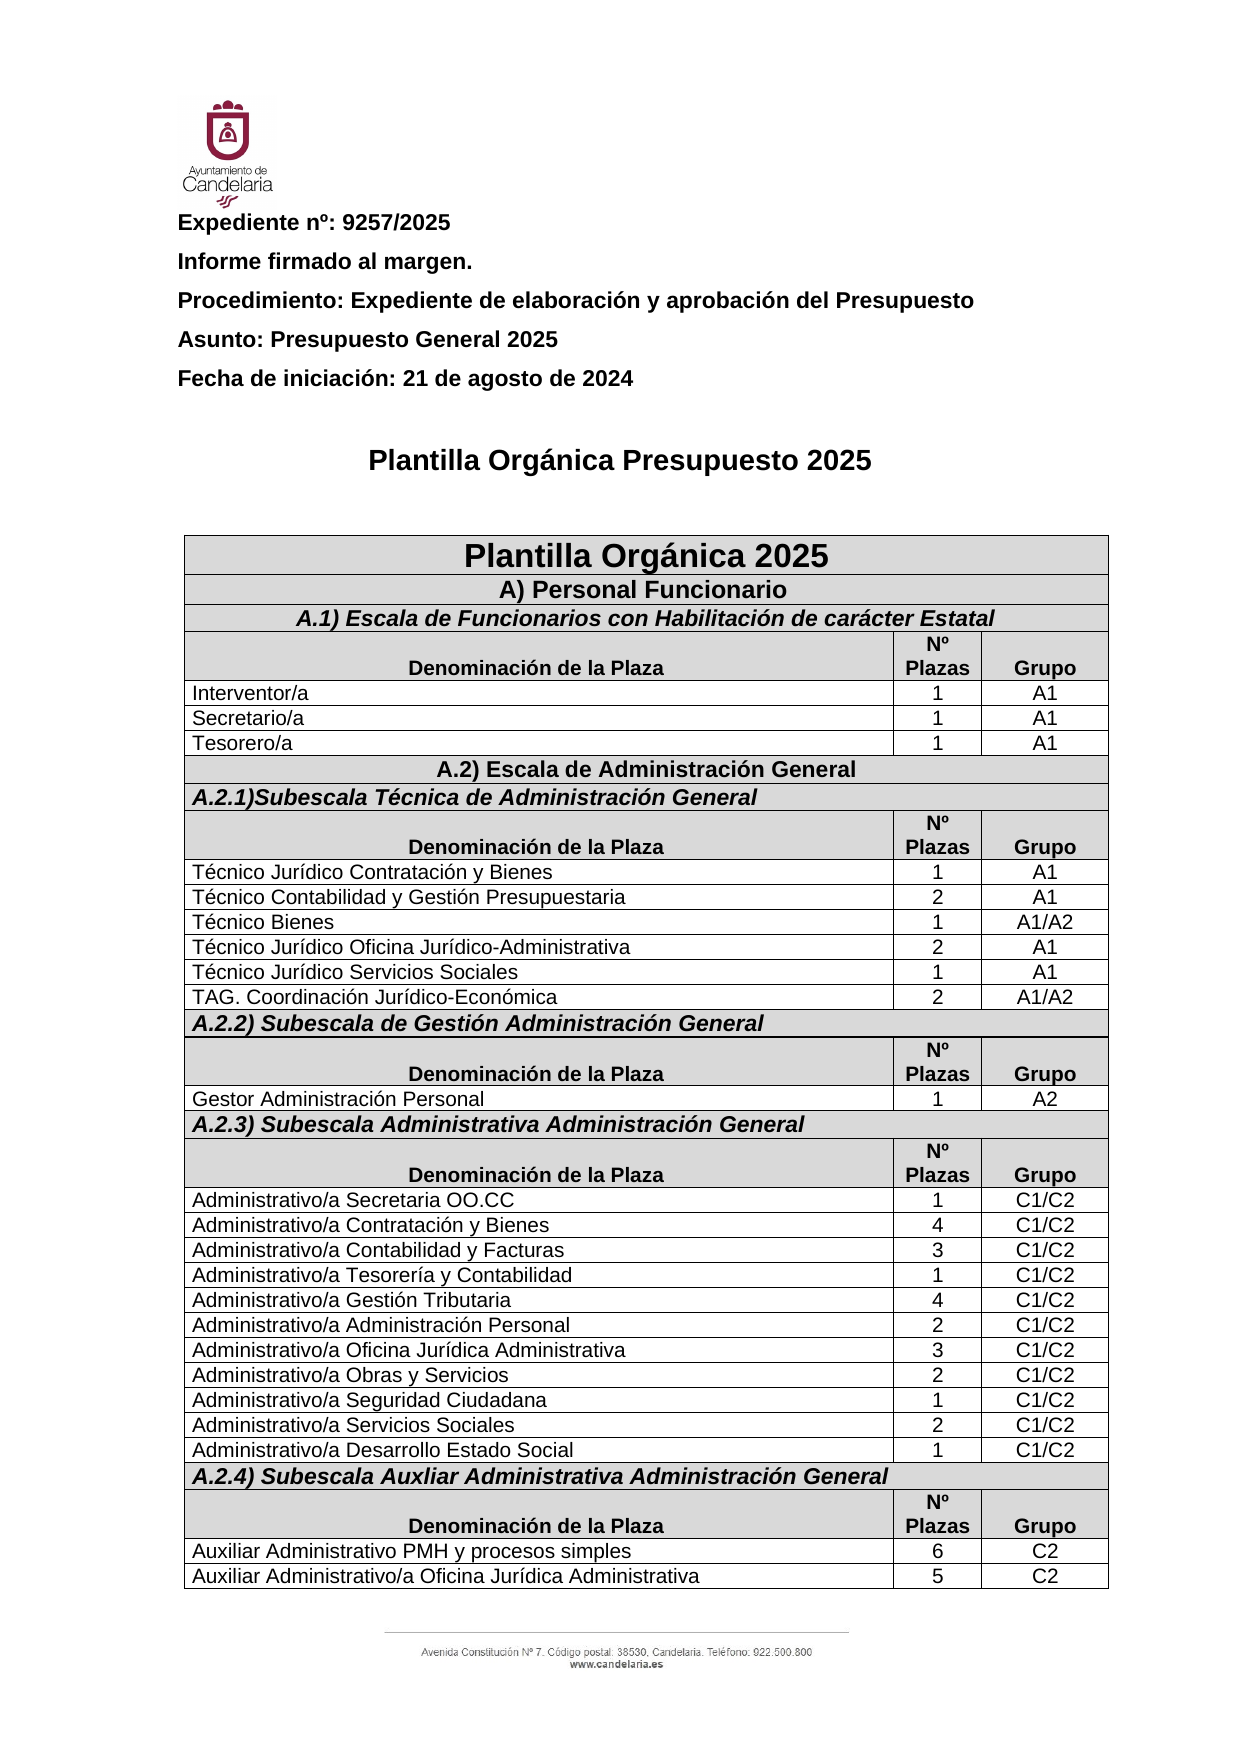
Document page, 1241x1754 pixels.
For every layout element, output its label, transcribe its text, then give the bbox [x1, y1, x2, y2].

table_header Plantilla Orgánica 2025 [185, 536, 1108, 574]
table_cell Grupo [982, 811, 1108, 859]
table_cell Administrativo/a Tesorería y Contabilidad [185, 1263, 893, 1287]
table_cell Técnico Jurídico Contratación y Bienes [185, 860, 893, 884]
table_cell Nº Plazas [894, 811, 981, 859]
table_cell Técnico Jurídico Oficina Jurídico-Administrativa [185, 935, 893, 959]
table_cell 1 [894, 1438, 981, 1462]
table_cell C1/C2 [982, 1438, 1108, 1462]
table_cell Denominación de la Plaza [185, 1038, 893, 1085]
table_cell Administrativo/a Desarrollo Estado Social [185, 1438, 893, 1462]
table_cell Nº Plazas [894, 1038, 981, 1085]
table_cell A1 [982, 731, 1108, 755]
table_cell 1 [894, 1086, 981, 1110]
table_cell A1 [982, 960, 1108, 984]
text Asunto: Presupuesto General 2025 [177, 326, 1063, 352]
table_cell Grupo [982, 632, 1108, 680]
table_cell 2 [894, 935, 981, 959]
table_cell A1 [982, 885, 1108, 909]
table_cell Administrativo/a Servicios Sociales [185, 1413, 893, 1437]
text Expediente nº: 9257/2025 [177, 209, 1063, 236]
table_cell Tesorero/a [185, 731, 893, 755]
table_cell 3 [894, 1238, 981, 1262]
table_cell 6 [894, 1539, 981, 1563]
table_cell A) Personal Funcionario [185, 575, 1108, 604]
table_cell C1/C2 [982, 1288, 1108, 1312]
table_cell A.2.2) Subescala de Gestión Administración General [185, 1010, 1108, 1036]
table_cell 1 [894, 731, 981, 755]
table_cell 4 [894, 1288, 981, 1312]
table_cell TAG. Coordinación Jurídico-Económica [185, 985, 893, 1009]
table_cell 4 [894, 1213, 981, 1237]
table_cell 1 [894, 1263, 981, 1287]
table_cell C1/C2 [982, 1213, 1108, 1237]
table_cell 1 [894, 860, 981, 884]
text Fecha de iniciación: 21 de agosto de 2024 [177, 365, 1063, 391]
table_cell 3 [894, 1338, 981, 1362]
table_cell C1/C2 [982, 1238, 1108, 1262]
table_cell 1 [894, 706, 981, 730]
text Informe firmado al margen. [177, 248, 1063, 274]
table_cell A1 [982, 935, 1108, 959]
table_cell Administrativo/a Obras y Servicios [185, 1363, 893, 1387]
table_cell Gestor Administración Personal [185, 1086, 893, 1110]
table_cell Auxiliar Administrativo/a Oficina Jurídica Administrativa [185, 1564, 893, 1588]
table_cell Técnico Contabilidad y Gestión Presupuestaria [185, 885, 893, 909]
table_cell Nº Plazas [894, 1490, 981, 1538]
table_cell 1 [894, 681, 981, 705]
table_cell A1 [982, 706, 1108, 730]
table_cell Interventor/a [185, 681, 893, 705]
table_cell A2 [982, 1086, 1108, 1110]
table_cell 5 [894, 1564, 981, 1588]
table_cell 1 [894, 1188, 981, 1212]
table_cell C1/C2 [982, 1188, 1108, 1212]
table_cell A.2.1)Subescala Técnica de Administración General [185, 784, 1108, 810]
table_cell 1 [894, 910, 981, 934]
table_cell Auxiliar Administrativo PMH y procesos simples [185, 1539, 893, 1563]
table_cell Administrativo/a Administración Personal [185, 1313, 893, 1337]
table_cell 2 [894, 1313, 981, 1337]
table_cell 1 [894, 960, 981, 984]
table_cell Secretario/a [185, 706, 893, 730]
table_cell Denominación de la Plaza [185, 811, 893, 859]
table_cell Administrativo/a Gestión Tributaria [185, 1288, 893, 1312]
table_cell Nº Plazas [894, 1139, 981, 1187]
table_cell Denominación de la Plaza [185, 1139, 893, 1187]
table_cell A.1) Escala de Funcionarios con Habilitación de carácter Estatal [185, 605, 1108, 631]
table_cell Administrativo/a Seguridad Ciudadana [185, 1388, 893, 1412]
table_cell Grupo [982, 1490, 1108, 1538]
table_cell A1 [982, 860, 1108, 884]
table_cell Administrativo/a Oficina Jurídica Administrativa [185, 1338, 893, 1362]
table_cell Administrativo/a Secretaria OO.CC [185, 1188, 893, 1212]
table_cell Grupo [982, 1038, 1108, 1085]
table_cell A.2.4) Subescala Auxliar Administrativa Administración General [185, 1463, 1108, 1489]
table_cell C2 [982, 1539, 1108, 1563]
table_cell C1/C2 [982, 1413, 1108, 1437]
table_cell Administrativo/a Contratación y Bienes [185, 1213, 893, 1237]
table_cell A1/A2 [982, 910, 1108, 934]
table_cell 2 [894, 1413, 981, 1437]
table_cell A1/A2 [982, 985, 1108, 1009]
table_cell 2 [894, 885, 981, 909]
table_cell Administrativo/a Contabilidad y Facturas [185, 1238, 893, 1262]
table_cell C1/C2 [982, 1313, 1108, 1337]
table_cell A.2) Escala de Administración General [185, 756, 1108, 783]
table_cell A.2.3) Subescala Administrativa Administración General [185, 1111, 1108, 1138]
table_cell 1 [894, 1388, 981, 1412]
table_cell C1/C2 [982, 1388, 1108, 1412]
text Plantilla Orgánica Presupuesto 2025 [177, 442, 1063, 476]
table_cell Grupo [982, 1139, 1108, 1187]
table_cell Nº Plazas [894, 632, 981, 680]
text Procedimiento: Expediente de elaboración y aprobación del Presupuesto [177, 287, 1063, 313]
table_cell C1/C2 [982, 1338, 1108, 1362]
table_cell Técnico Bienes [185, 910, 893, 934]
table_cell A1 [982, 681, 1108, 705]
table_cell Denominación de la Plaza [185, 632, 893, 680]
table_cell C1/C2 [982, 1263, 1108, 1287]
table_cell C2 [982, 1564, 1108, 1588]
table_cell Denominación de la Plaza [185, 1490, 893, 1538]
table_cell C1/C2 [982, 1363, 1108, 1387]
table_cell Técnico Jurídico Servicios Sociales [185, 960, 893, 984]
table_cell 2 [894, 985, 981, 1009]
table_cell 2 [894, 1363, 981, 1387]
